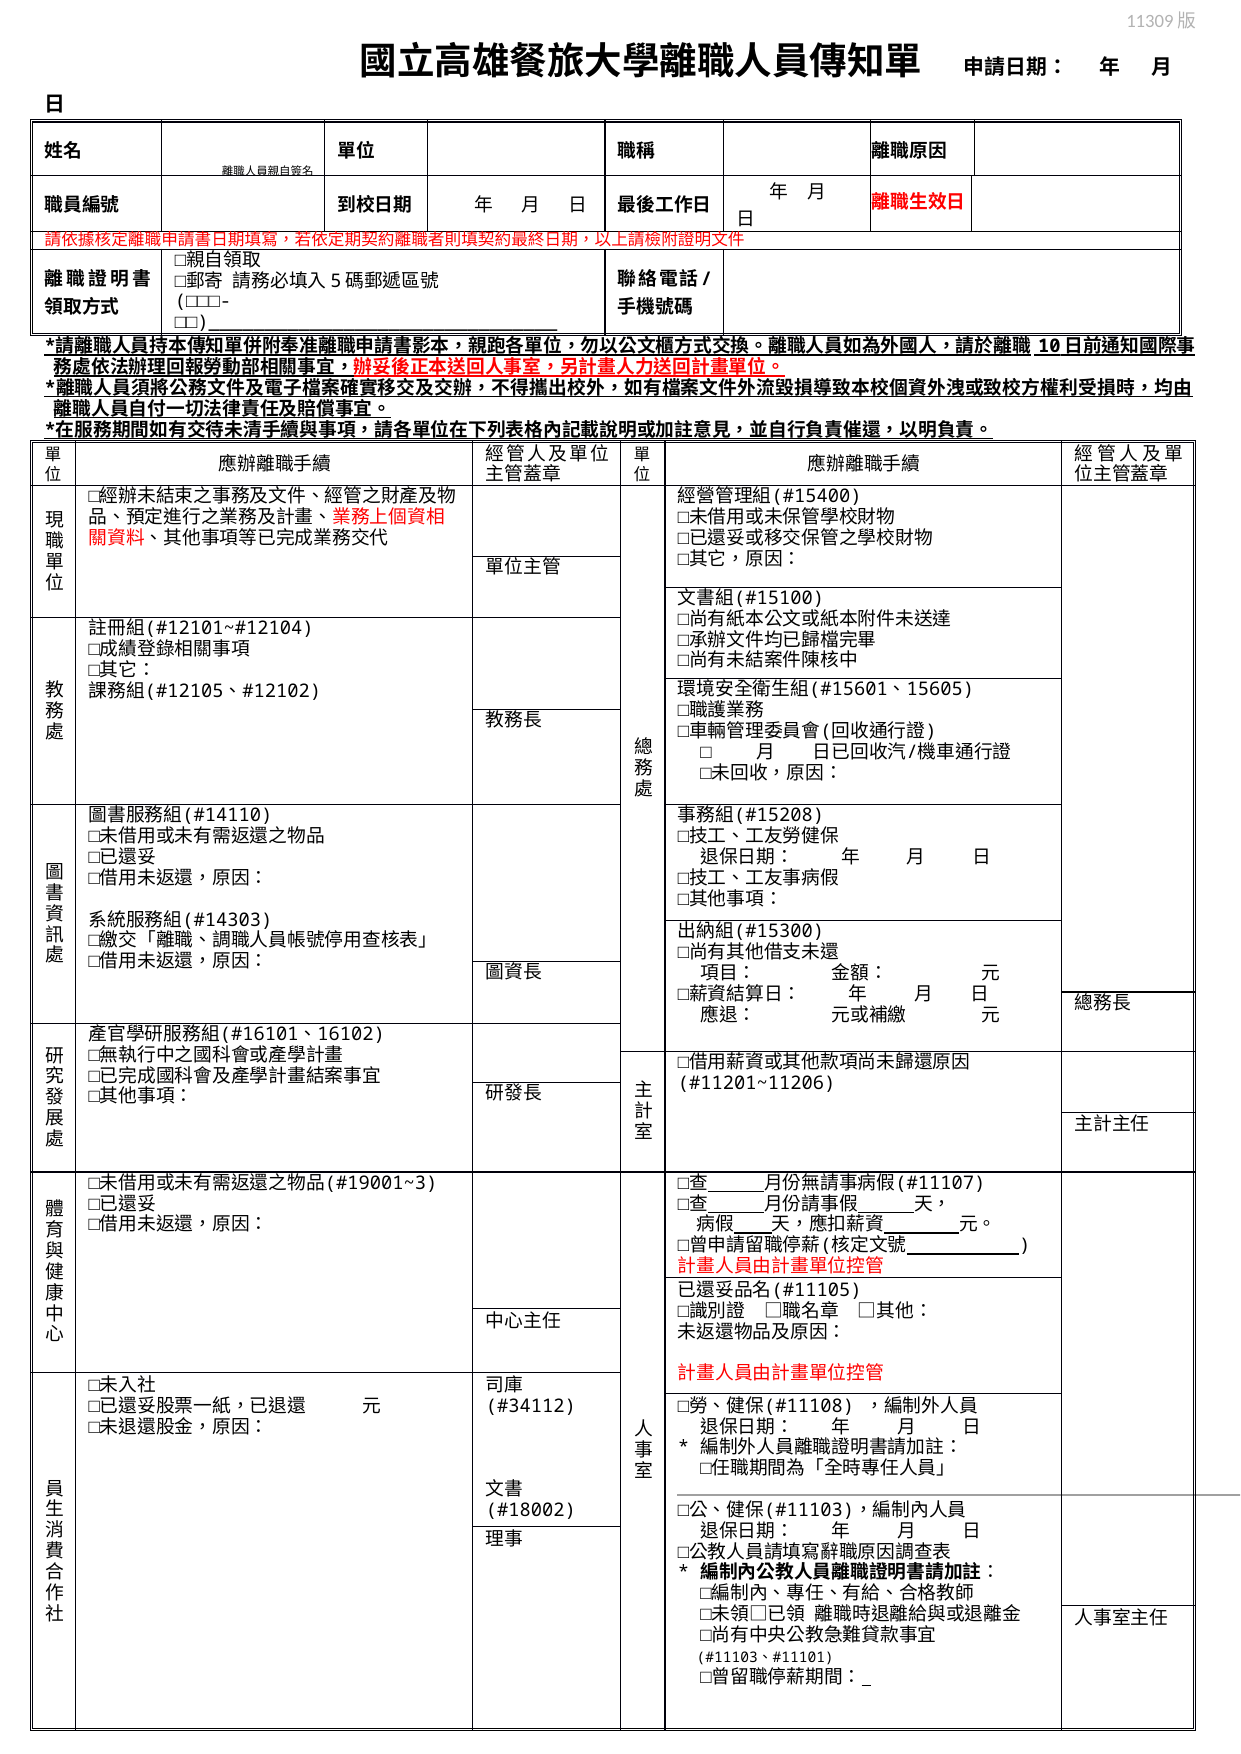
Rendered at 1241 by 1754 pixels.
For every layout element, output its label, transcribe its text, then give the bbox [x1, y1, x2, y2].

table_header 單位 [325, 123, 427, 175]
table_cell 總務處 [621, 486, 664, 1051]
table_header 單位 [33, 443, 75, 485]
table_cell [1062, 1496, 1193, 1605]
table_header 職稱 [606, 123, 723, 175]
table_cell 年 月 日 [724, 176, 870, 231]
table_cell 年 月 日 [428, 176, 604, 231]
table_cell [473, 805, 620, 961]
table_cell 最後工作日 [606, 176, 723, 231]
table_cell [162, 176, 324, 231]
table_cell 教務處 [33, 618, 75, 804]
table_cell 離職證明書領取方式 [33, 250, 161, 333]
table_cell [1062, 486, 1193, 991]
table_cell 事務組(#15208) □技工、工友勞健保 退保日期： 年 月 日 □技工、工友事病假 □其他事項： [666, 805, 1061, 920]
table_cell 人事室主任 [1062, 1606, 1193, 1728]
table_cell 現職單位 [33, 486, 75, 617]
table_cell 文書組(#15100) □尚有紙本公文或紙本附件未送達 □承辦文件均已歸檔完畢 □尚有未結案件陳核中 [666, 588, 1061, 678]
table_cell 圖資長 [473, 962, 620, 1023]
table_cell 註冊組(#12101~#12104) □成績登錄相關事項 □其它： 課務組(#12105、#12102) [76, 618, 472, 804]
table_cell 經營管理組(#15400) □未借用或未保管學校財物 □已還妥或移交保管之學校財物 □其它，原因： [666, 486, 1061, 587]
table_cell 圖書資訊處 [33, 805, 75, 1023]
table_header 離職原因 [871, 123, 974, 175]
table_header [428, 123, 604, 175]
table_cell □未借用或未有需返還之物品(#19001~3) □已還妥 □借用未返還，原因： [76, 1173, 472, 1372]
table_cell 職員編號 [33, 176, 161, 231]
table_cell [1062, 1173, 1193, 1494]
table_cell [724, 250, 1179, 333]
table_cell 主計主任 [1062, 1113, 1193, 1171]
table_cell 主計室 [621, 1052, 664, 1171]
table_cell 教務長 [473, 710, 620, 804]
table_cell 司庫(#34112) 文書(#18002) [473, 1373, 620, 1526]
text *在服務期間如有交待未清手續與事項，請各單位在下列表格內記載說明或加註意見，並自行負責催還，以明負責。 [44, 419, 1196, 440]
table_header 應辦離職手續 [666, 443, 1061, 485]
table_cell □查 月份無請事病假(#11107) □查 月份請事假 天， 病假 天，應扣薪資 元。 □曾申請留職停薪(核定文號 ) 計畫人員由計畫單位控管 [666, 1173, 1061, 1277]
table_cell [1062, 1052, 1193, 1112]
table_cell 到校日期 [325, 176, 427, 231]
table_cell □借用薪資或其他款項尚未歸還原因(#11201~11206) [666, 1052, 1061, 1171]
table_cell 聯絡電話/手機號碼 [606, 250, 723, 333]
table_header 姓名 [33, 123, 161, 175]
table_cell 研究發展處 [33, 1024, 75, 1171]
table_cell 環境安全衛生組(#15601、15605) □職護業務 □車輛管理委員會(回收通行證) □ 月 日已回收汽/機車通行證 □未回收，原因： [666, 679, 1061, 804]
table_cell 人事室 [621, 1173, 664, 1728]
table_header 經管人及單位主管蓋章 [1062, 443, 1193, 485]
table_cell [473, 486, 620, 556]
table_cell 體育與健康中心 [33, 1173, 75, 1372]
table_cell 圖書服務組(#14110) □未借用或未有需返還之物品 □已還妥 □借用未返還，原因： 系統服務組(#14303) □繳交「離職、調職人員帳號停用查核表」 □借用未返還，原因： [76, 805, 472, 1023]
table_cell [972, 176, 1179, 231]
table_header 應辦離職手續 [76, 443, 472, 485]
table_cell 離職生效日 [871, 176, 971, 231]
table_cell 單位主管 [473, 557, 620, 617]
table_cell 理事 [473, 1527, 620, 1728]
table_cell □未入社 □已還妥股票一紙，已退還 元 □未退還股金，原因： [76, 1373, 472, 1728]
text 國立高雄餐旅大學離職人員傳知單 申請日期： 年 月 日 [44, 44, 1196, 119]
table_header 經管人及單位主管蓋章 [473, 443, 620, 485]
table_cell □經辦未結束之事務及文件、經管之財產及物品、預定進行之業務及計畫、業務上個資相關資料、其他事項等已完成業務交代 [76, 486, 472, 617]
table_cell □勞、健保(#11108) ，編制外人員 退保日期： 年 月 日 * 編制外人員離職證明書請加註： □任職期間為「全時專任人員」 □公、健保(#11103)，編制內人員 退保日期： 年 月 日 □公教人員請填寫辭職原因調查表 * 編制內公教人員離職證明書請加註： □編制內、專任、有給、合格教師 □未領□已領 離職時退離給與或退離金 □尚有中央公教急難貸款事宜(#11103、#11101) □曾留職停薪期間： [666, 1394, 1061, 1728]
table_header 離職人員親自簽名 [162, 123, 324, 175]
table_cell 已還妥品名(#11105) □識別證 □職名章 □其他： 未返還物品及原因： 計畫人員由計畫單位控管 [666, 1278, 1061, 1392]
text *離職人員須將公務文件及電子檔案確實移交及交辦，不得攜出校外，如有檔案文件外流毀損導致本校個資外洩或致校方權利受損時，均由離職人員自付一切法律責任及賠償事宜。 [44, 378, 1196, 419]
table_header [975, 123, 1179, 175]
table_cell 研發長 [473, 1083, 620, 1171]
table_cell [473, 1024, 620, 1082]
table_cell 出納組(#15300) □尚有其他借支未還 項目： 金額： 元 □薪資結算日： 年 月 日 應退： 元或補繳 元 [666, 921, 1061, 1051]
table_cell 總務長 [1062, 993, 1193, 1051]
table_header [724, 123, 870, 175]
text *請離職人員持本傳知單併附奉准離職申請書影本，親跑各單位，勿以公文櫃方式交換。離職人員如為外國人，請於離職10日前通知國際事務處依法辦理回報勞動部相關事宜，辦妥後正本送回人事室，另計畫人力送回計畫單位。 [44, 336, 1196, 378]
table_cell □親自領取 □郵寄 請務必填入5碼郵遞區號 (□□□-□□)_______________________________ [162, 250, 604, 333]
table_cell 員生消費合作社 [33, 1373, 75, 1728]
table_cell [473, 618, 620, 708]
table_cell 請依據核定離職申請書日期填寫，若依定期契約離職者則填契約最終日期，以上請檢附證明文件 [33, 232, 1179, 248]
table_cell 產官學研服務組(#16101、16102) □無執行中之國科會或產學計畫 □已完成國科會及產學計畫結案事宜 □其他事項： [76, 1024, 472, 1171]
table_cell [473, 1173, 620, 1308]
table_cell 中心主任 [473, 1309, 620, 1372]
table_header 單位 [621, 443, 664, 485]
